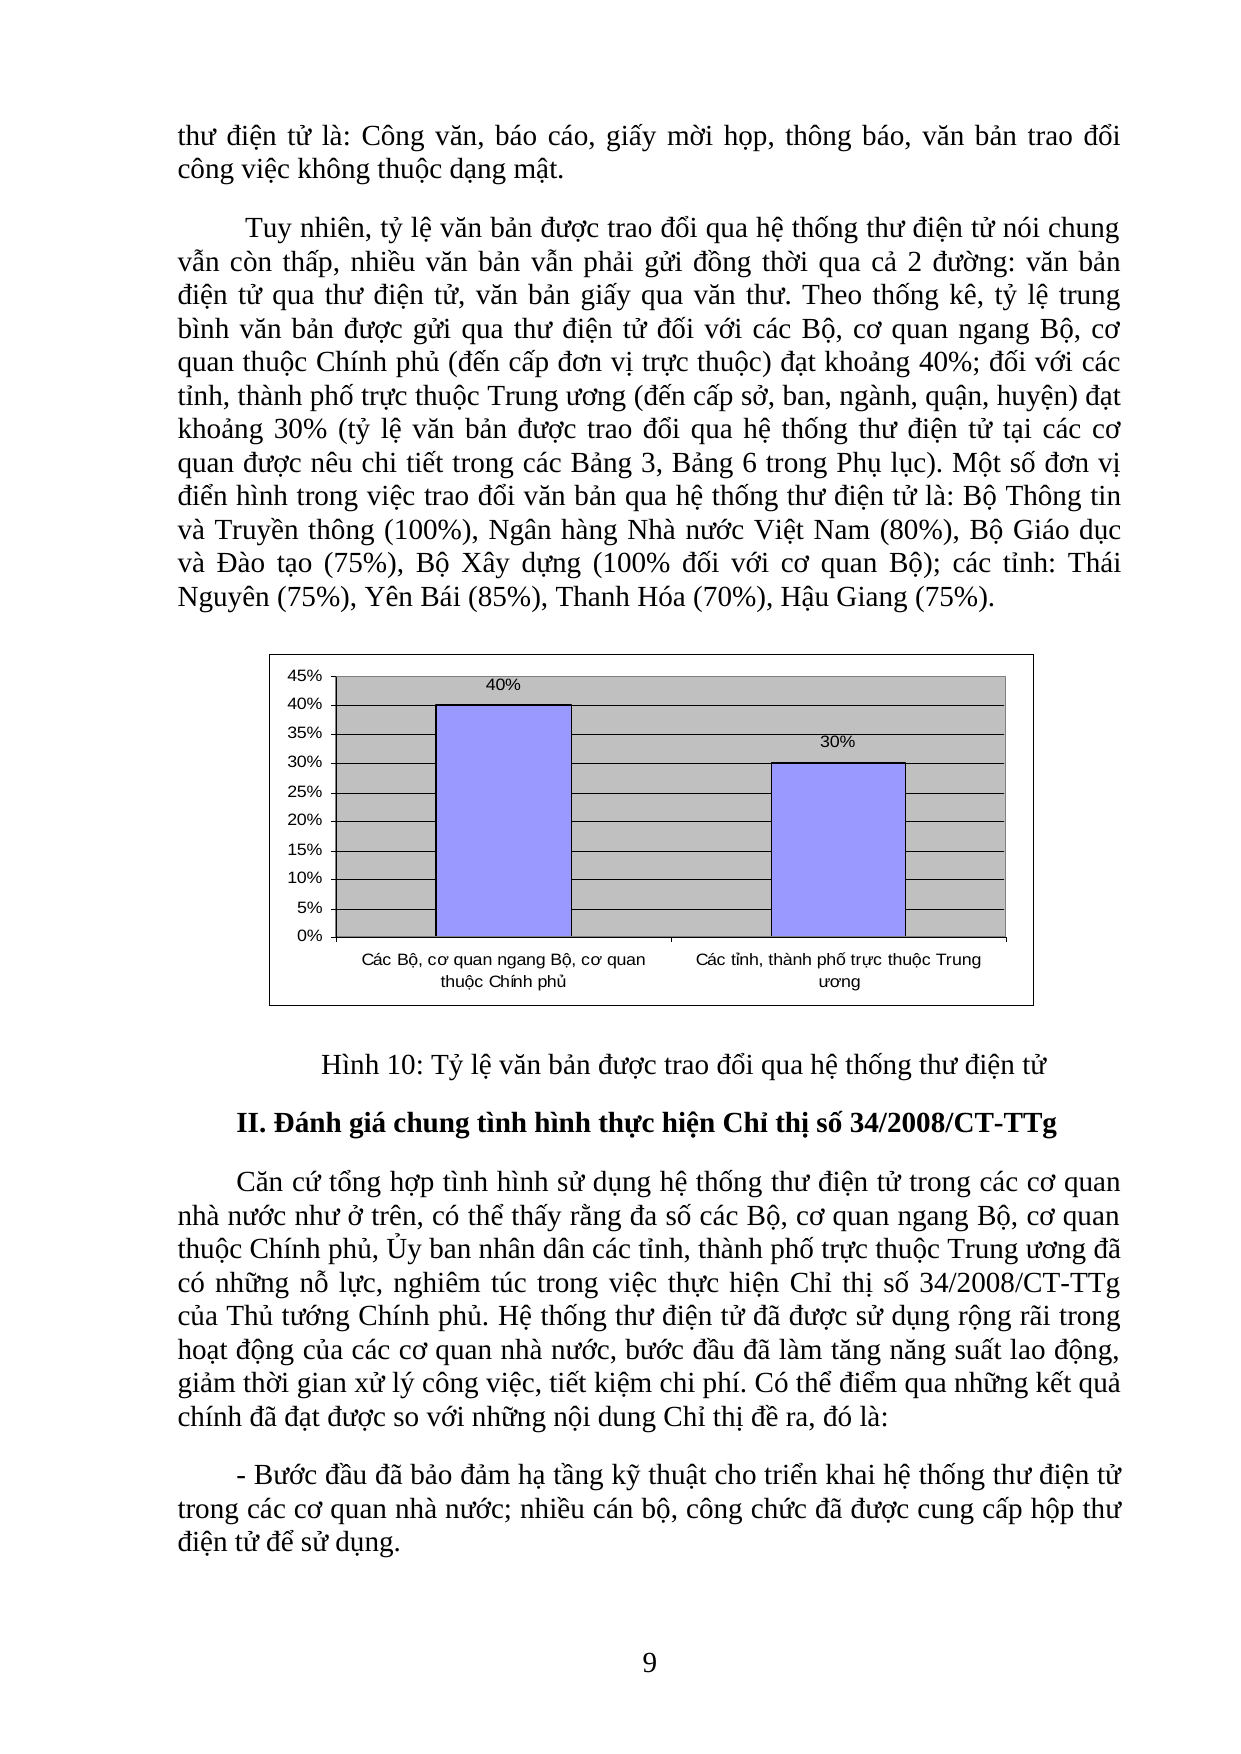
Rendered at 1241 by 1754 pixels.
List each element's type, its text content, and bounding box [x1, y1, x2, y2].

text Hình 10: Tỷ lệ văn bản được trao đổi qua hệ thống thư điện tử [177, 1047, 1122, 1081]
text - Bước đầu đã bảo đảm hạ tầng kỹ thuật cho triển khai hệ thống thư điện tử trong các cơ quan nhà nước; nhiều cán bộ, công chức đã được cung cấp hộp thư điện tử để sử dụng. [177, 1457, 1122, 1558]
text Căn cứ tổng hợp tình hình sử dụng hệ thống thư điện tử trong các cơ quan nhà nước như ở trên, có thể thấy rằng đa số các Bộ, cơ quan ngang Bộ, cơ quan thuộc Chính phủ, Ủy ban nhân dân các tỉnh, thành phố trực thuộc Trung ương đã có những nỗ lực, nghiêm túc trong việc thực hiện Chỉ thị số 34/2008/CT-TTg của Thủ tướng Chính phủ. Hệ thống thư điện tử đã được sử dụng rộng rãi trong hoạt động của các cơ quan nhà nước, bước đầu đã làm tăng năng suất lao động, giảm thời gian xử lý công việc, tiết kiệm chi phí. Có thể điểm qua những kết quả chính đã đạt được so với những nội dung Chỉ thị đề ra, đó là: [177, 1164, 1122, 1432]
text thư điện tử là: Công văn, báo cáo, giấy mời họp, thông báo, văn bản trao đổi công việc không thuộc dạng mật. [177, 118, 1122, 185]
text II. Đánh giá chung tình hình thực hiện Chỉ thị số 34/2008/CT-TTg [177, 1106, 1122, 1139]
text Tuy nhiên, tỷ lệ văn bản được trao đổi qua hệ thống thư điện tử nói chung vẫn còn thấp, nhiều văn bản vẫn phải gửi đồng thời qua cả 2 đường: văn bản điện tử qua thư điện tử, văn bản giấy qua văn thư. Theo thống kê, tỷ lệ trung bình văn bản được gửi qua thư điện tử đối với các Bộ, cơ quan ngang Bộ, cơ quan thuộc Chính phủ (đến cấp đơn vị trực thuộc) đạt khoảng 40%; đối với các tỉnh, thành phố trực thuộc Trung ương (đến cấp sở, ban, ngành, quận, huyện) đạt khoảng 30% (tỷ lệ văn bản được trao đổi qua hệ thống thư điện tử tại các cơ quan được nêu chi tiết trong các Bảng 3, Bảng 6 trong Phụ lục). Một số đơn vị điển hình trong việc trao đổi văn bản qua hệ thống thư điện tử là: Bộ Thông tin và Truyền thông (100%), Ngân hàng Nhà nước Việt Nam (80%), Bộ Giáo dục và Đào tạo (75%), Bộ Xây dựng (100% đối với cơ quan Bộ); các tỉnh: Thái Nguyên (75%), Yên Bái (85%), Thanh Hóa (70%), Hậu Giang (75%). [177, 210, 1122, 613]
